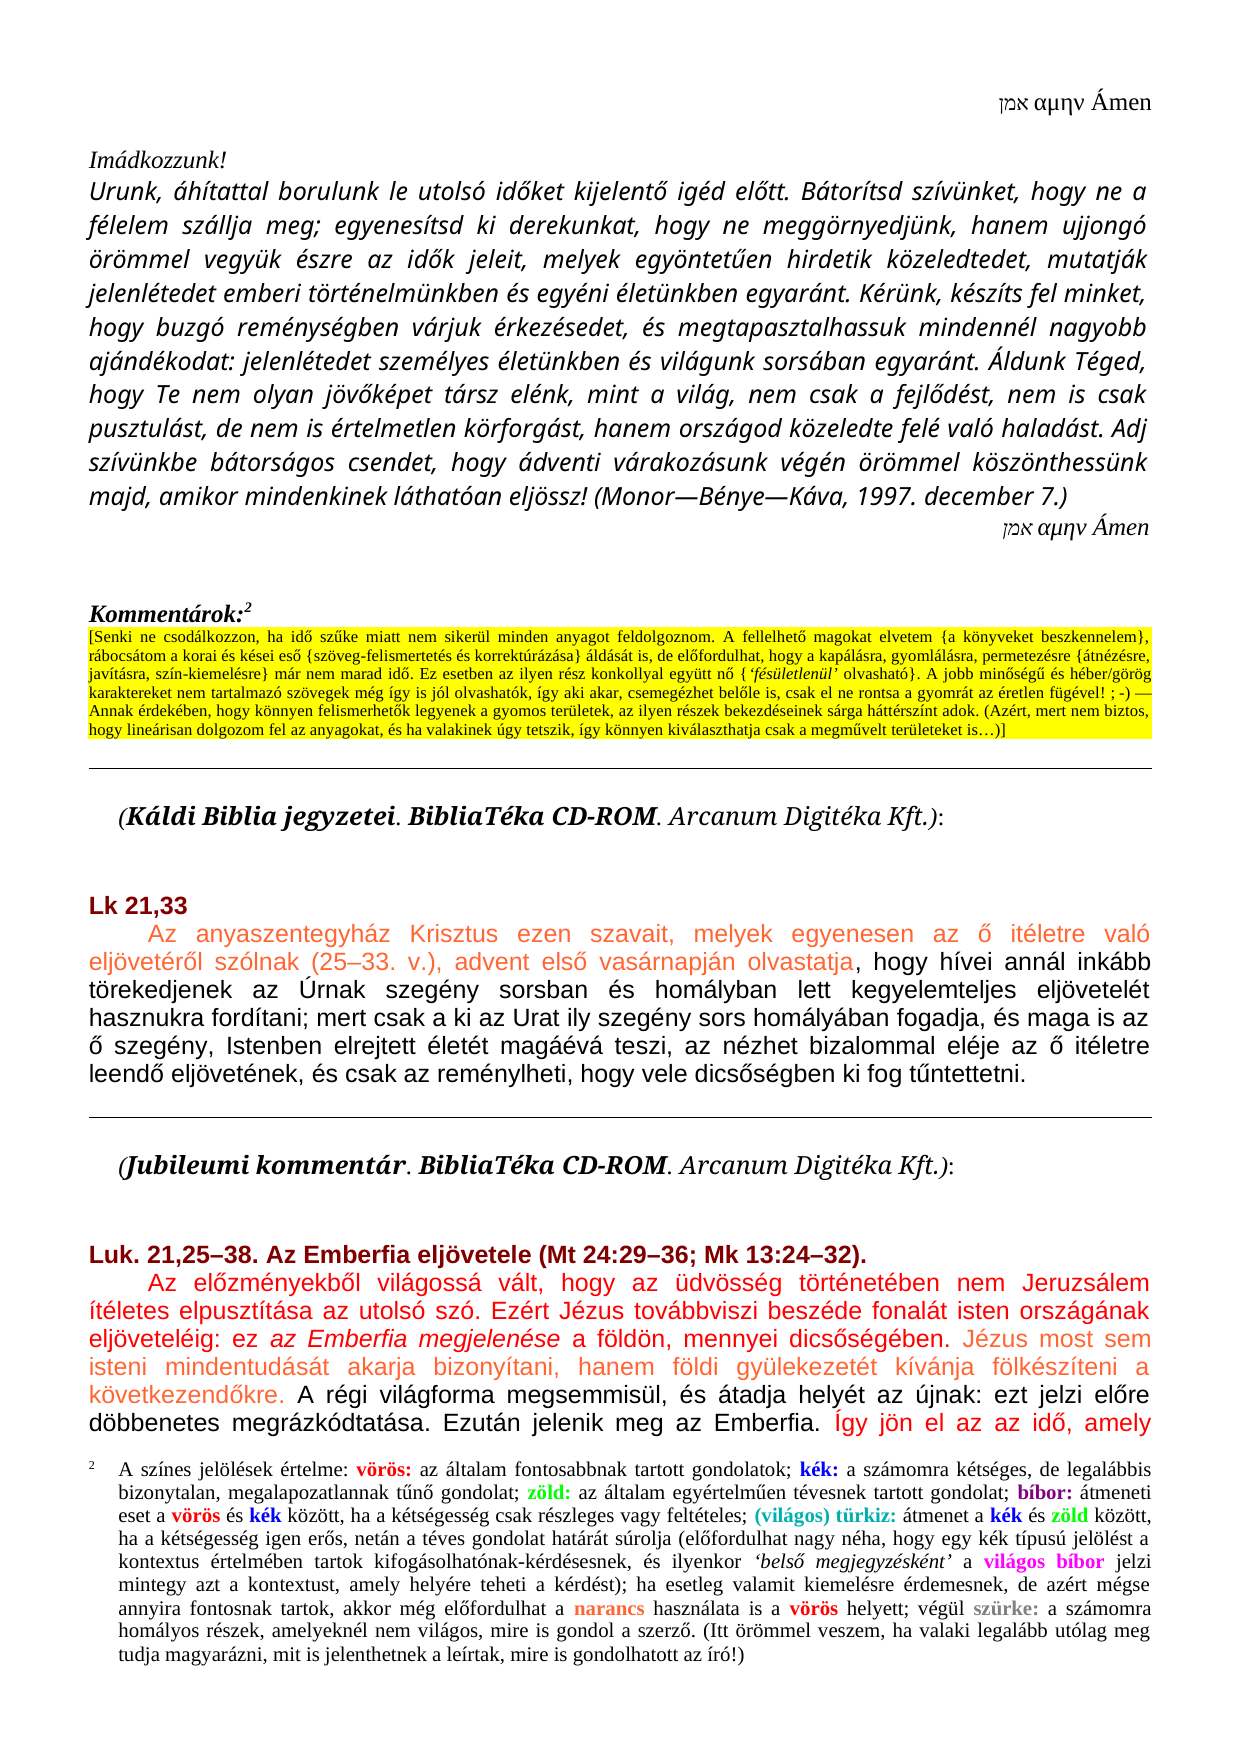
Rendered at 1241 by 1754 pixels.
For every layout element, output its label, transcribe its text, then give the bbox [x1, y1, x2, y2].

text Lk 21,33 [88, 892, 1152, 920]
text Az előzményekből világossá vált, hogy az üdvösség történetében nem Jeruzsálem ítéletes elpusztítása az utolsó szó. Ezért Jézus továbbviszi beszéde fonalát isten országának eljöveteléig: ez az Emberfia megjelenése a földön, mennyei dicsőségében. Jézus most sem isteni mindentudását akarja bizonyítani, hanem földi gyülekezetét kívánja fölkészíteni a következendőkre. A régi világforma megsemmisül, és átadja helyét az újnak: ezt jelzi előre döbbenetes megrázkódtatása. Ezután jelenik meg az Emberfia. Így jön el az az idő, amely [88, 1269, 1152, 1437]
text Imádkozzunk! [88, 146, 1152, 173]
text Urunk, áhítattal borulunk le utolsó időket kijelentő igéd előtt. Bátorítsd szívünket, hogy ne a félelem szállja meg; egyenesítsd ki derekunkat, hogy ne meggörnyedjünk, hanem ujjongó örömmel vegyük észre az idők jeleit, melyek egyöntetűen hirdetik közeledtedet, mutatják jelenlétedet emberi történelmünkben és egyéni életünkben egyaránt. Kérünk, készíts fel minket, hogy buzgó reménységben várjuk érkezésedet, és megtapasztalhassuk mindennél nagyobb ajándékodat: jelenlétedet személyes életünkben és világunk sorsában egyaránt. Áldunk Téged, hogy Te nem olyan jövőképet társz elénk, mint a világ, nem csak a fejlődést, nem is csak pusztulást, de nem is értelmetlen körforgást, hanem országod közeledte felé való haladást. Adj szívünkbe bátorságos csendet, hogy ádventi várakozásunk végén örömmel köszönthessünk majd, amikor mindenkinek láthatóan eljössz! (Monor―Bénye―Káva, 1997. december 7.) [88, 173, 1152, 513]
text Luk. 21,25–38. Az Emberfia eljövetele (Mt 24:29–36; Mk 13:24–32). [88, 1241, 1152, 1269]
text (Jubileumi kommentár. BibliaTéka CD-ROM. Arcanum Digitéka Kft.): [88, 1118, 1152, 1211]
text A színes jelölések értelme: vörös: az általam fontosabbnak tartott gondolatok; kék: a számomra kétséges, de legalábbis bizonytalan, megalapozatlannak tűnő gondolat; zöld: az általam egyértelműen tévesnek tartott gondolat; bíbor: átmeneti eset a vörös és kék között, ha a kétségesség csak részleges vagy feltételes; (világos) türkiz: átmenet a kék és zöld között, ha a kétségesség igen erős, netán a téves gondolat határát súrolja (előfordulhat nagy néha, hogy egy kék típusú jelölést a kontextus értelmében tartok kifogásolhatónak-kérdésesnek, és ilyenkor ‘belső megjegyzésként’ a világos bíbor jelzi mintegy azt a kontextust, amely helyére teheti a kérdést); ha esetleg valamit kiemelésre érdemesnek, de azért mégse annyira fontosnak tartok, akkor még előfordulhat a narancs használata is a vörös helyett; végül szürke: a számomra homályos részek, amelyeknél nem világos, mire is gondol a szerző. (Itt örömmel veszem, ha valaki legalább utólag meg tudja magyarázni, mit is jelenthetnek a leírtak, mire is gondolhatott az író!) [88, 1458, 1152, 1665]
text Az anyaszentegyház Krisztus ezen szavait, melyek egyenesen az ő itéletre való eljövetéről szólnak (25–33. v.), advent első vasárnapján olvastatja, hogy hívei annál inkább törekedjenek az Úrnak szegény sorsban és homályban lett kegyelemteljes eljövetelét hasznukra fordítani; mert csak a ki az Urat ily szegény sors homályában fogadja, és maga is az ő szegény, Istenben elrejtett életét magáévá teszi, az nézhet bizalommal eléje az ő itéletre leendő eljövetének, és csak az reménylheti, hogy vele dicsőségben ki fog tűntettetni. [88, 920, 1152, 1088]
text Kommentárok: [88, 600, 1152, 627]
text (Káldi Biblia jegyzetei. BibliaTéka CD-ROM. Arcanum Digitéka Kft.): [88, 769, 1152, 862]
text אמן αμην Ámen [88, 513, 1152, 541]
text אמן αμην Ámen [88, 88, 1152, 116]
text [Senki ne csodálkozzon, ha idő szűke miatt nem sikerül minden anyagot feldolgoznom. A fellelhető magokat elvetem {a könyveket beszkennelem}, rábocsátom a korai és kései eső {szöveg-felismertetés és korrektúrázása} áldását is, de előfordulhat, hogy a kapálásra, gyomlálásra, permetezésre {átnézésre, javításra, szín-kiemelésre} már nem marad idő. Ez esetben az ilyen rész konkollyal együtt nő {‘fésületlenül’ olvasható}. A jobb minőségű és héber/görög karaktereket nem tartalmazó szövegek még így is jól olvashatók, így aki akar, csemegézhet belőle is, csak el ne rontsa a gyomrát az éretlen fügével! ;‑) ― Annak érdekében, hogy könnyen felismerhetők legyenek a gyomos területek, az ilyen részek bekezdéseinek sárga háttérszínt adok. (Azért, mert nem biztos, hogy lineárisan dolgozom fel az anyagokat, és ha valakinek úgy tetszik, így könnyen kiválaszthatja csak a megművelt területeket is…)] [88, 627, 1152, 739]
